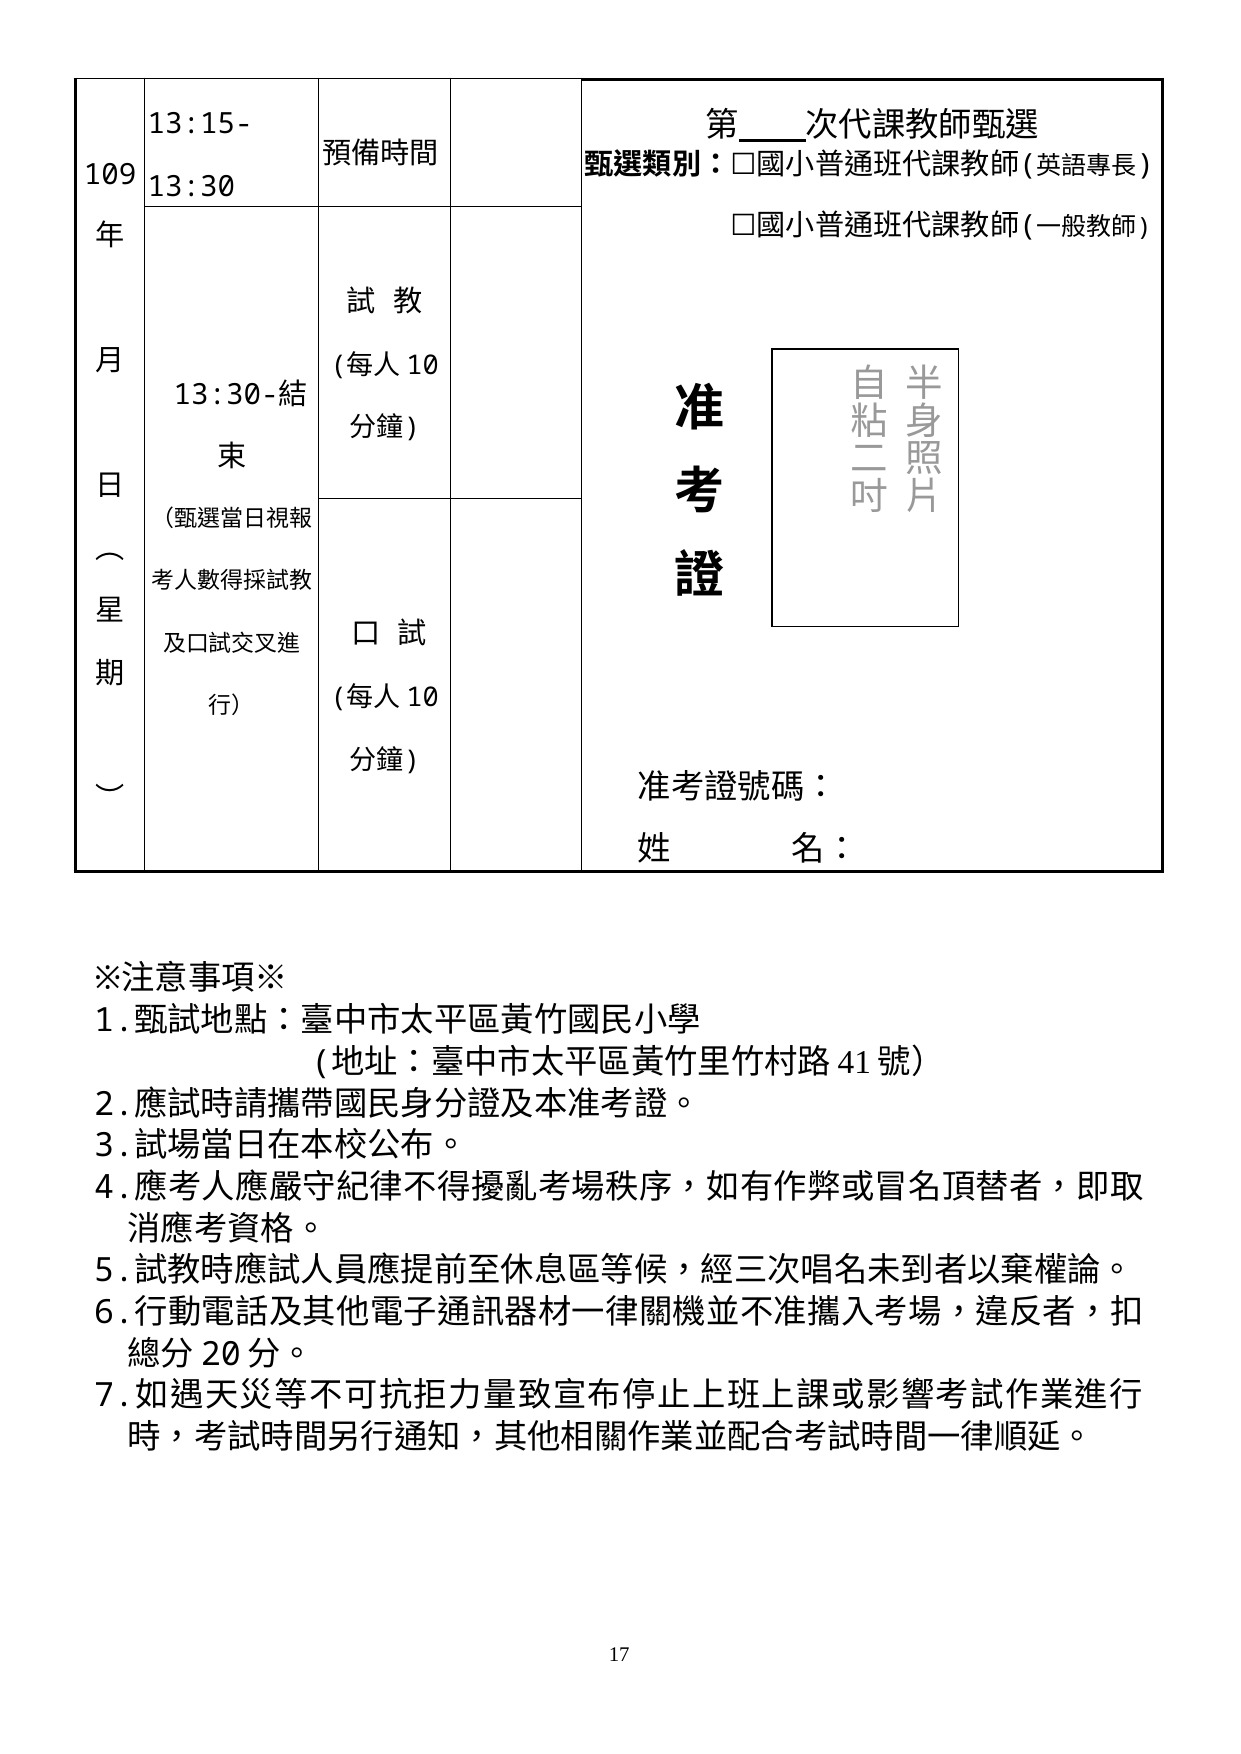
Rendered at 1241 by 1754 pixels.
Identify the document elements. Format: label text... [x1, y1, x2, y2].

table_cell [451, 207, 581, 498]
text 6.行動電話及其他電子通訊器材一律關機並不准攜入考場，違反者，扣總分20分。 [94, 1290, 1144, 1373]
text 2.應試時請攜帶國民身分證及本准考證。 [94, 1082, 1144, 1123]
text 7.如遇天災等不可抗拒力量致宣布停止上班上課或影響考試作業進行時，考試時間另行通知，其他相關作業並配合考試時間一律順延。 [94, 1373, 1144, 1457]
table_cell 口 試 (每人10分鐘) [319, 499, 450, 870]
table_header 109學年度臺中市太平區黃竹國民小學第 次代課教師甄選 甄選類別：☐國小普通班代課教師(英語專長) ☐國小普通班代課教師(一般教師) 准考證號碼： 姓 名： [582, 81, 1161, 870]
text (地址：臺中市太平區黃竹里竹村路41號） [311, 1040, 1144, 1082]
text ※注意事項※ [94, 936, 1144, 998]
table_cell 13:15-13:30 [145, 79, 318, 206]
table_cell [451, 499, 581, 870]
text 5.試教時應試人員應提前至休息區等候，經三次唱名未到者以棄權論。 [94, 1248, 1144, 1290]
text 1.甄試地點：臺中市太平區黃竹國民小學 [94, 998, 1144, 1040]
table_cell 13:30-結束 （甄選當日視報考人數得採試教及口試交叉進行） [145, 207, 318, 870]
table_cell [451, 79, 581, 206]
table_cell 109 年 月 日 ︵ 星 期 ︶ [77, 79, 144, 870]
text 3.試場當日在本校公布。 [94, 1123, 1144, 1165]
text 4.應考人應嚴守紀律不得擾亂考場秩序，如有作弊或冒名頂替者，即取消應考資格。 [94, 1165, 1144, 1248]
table_cell 試 教 (每人10分鐘) [319, 207, 450, 498]
table_cell 預備時間 [319, 79, 450, 206]
